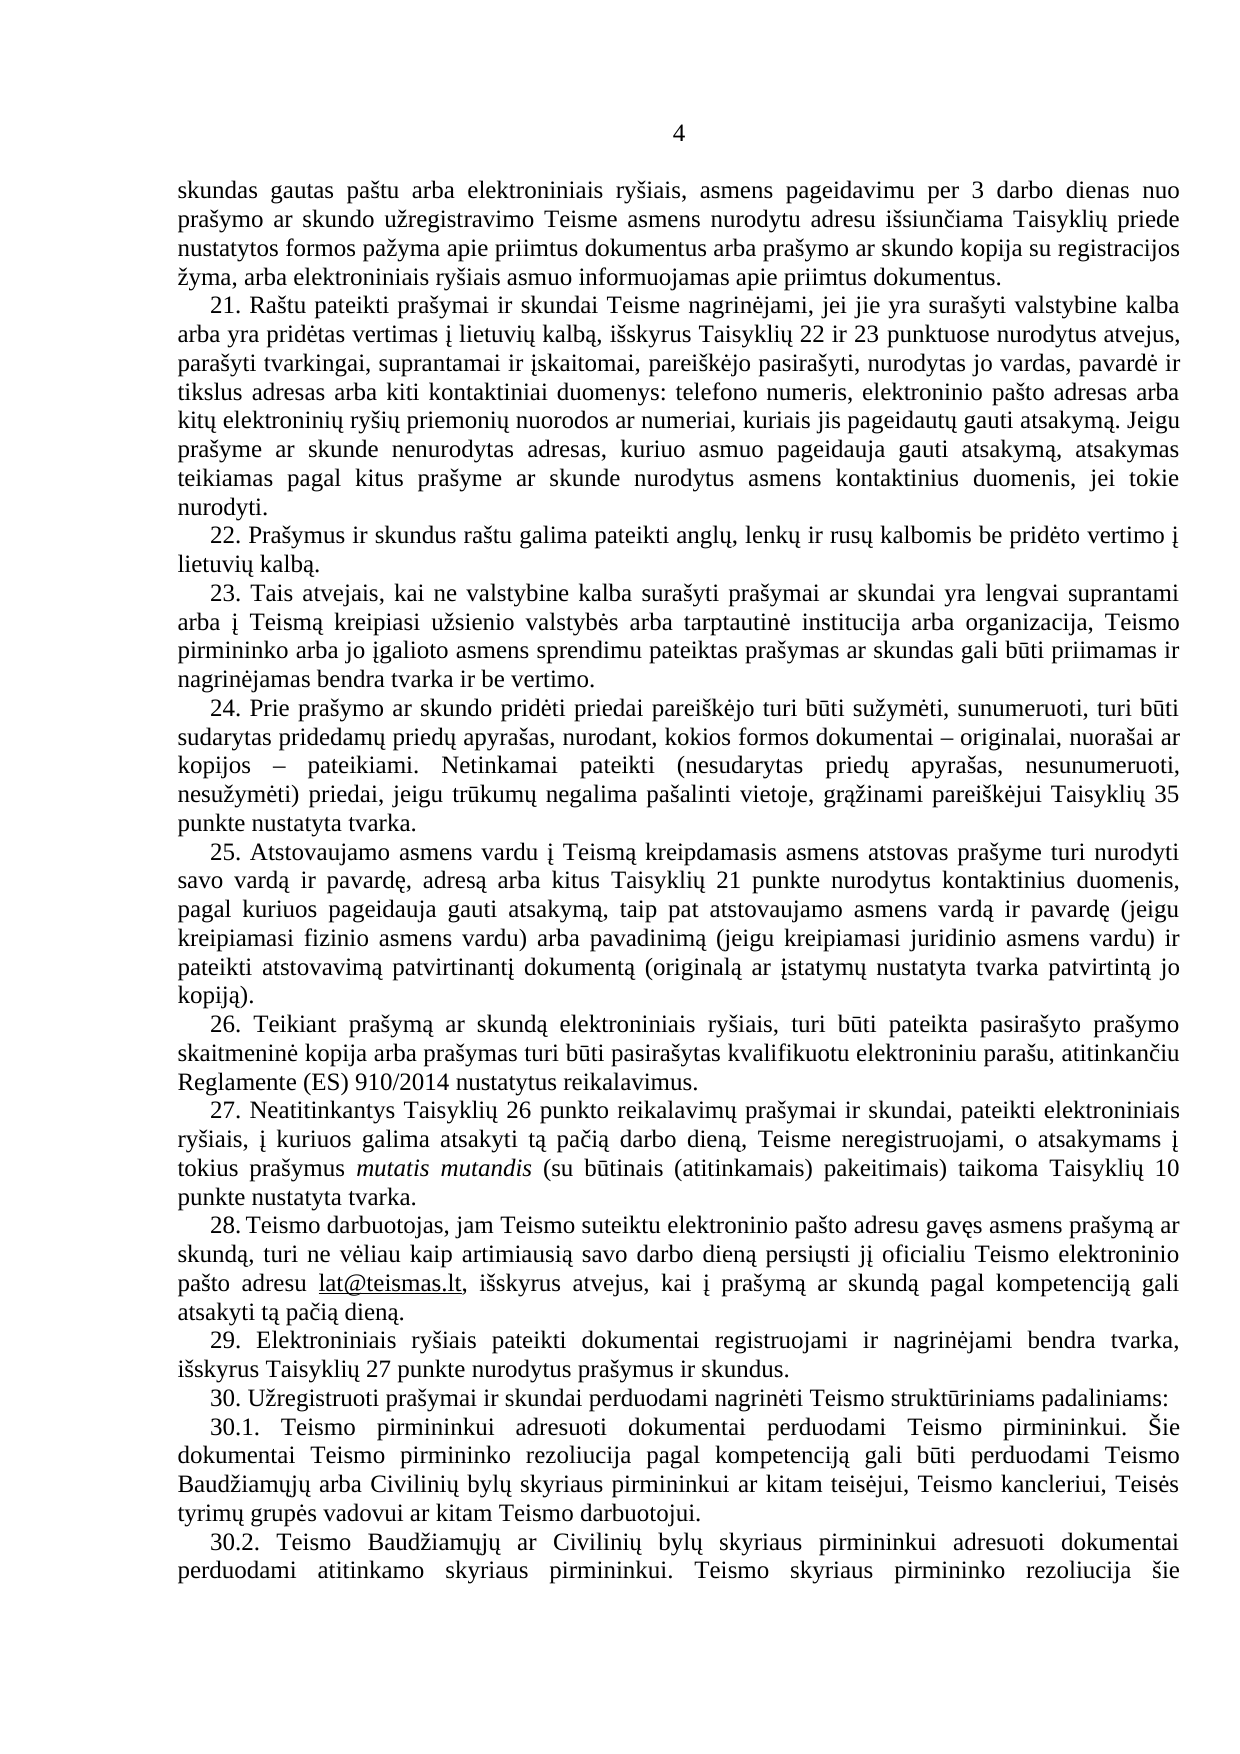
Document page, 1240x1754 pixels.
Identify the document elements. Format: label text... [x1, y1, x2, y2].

text 29. Elektroniniais ryšiais pateikti dokumentai registruojami ir nagrinėjami bendra tvarka, išskyrus Taisyklių 27 punkte nurodytus prašymus ir skundus. [177, 1326, 1181, 1383]
text 30. Užregistruoti prašymai ir skundai perduodami nagrinėti Teismo struktūriniams padaliniams: [177, 1383, 1181, 1412]
text skundas gautas paštu arba elektroniniais ryšiais, asmens pageidavimu per 3 darbo dienas nuo prašymo ar skundo užregistravimo Teisme asmens nurodytu adresu išsiunčiama Taisyklių priede nustatytos formos pažyma apie priimtus dokumentus arba prašymo ar skundo kopija su registracijos žyma, arba elektroniniais ryšiais asmuo informuojamas apie priimtus dokumentus. [177, 176, 1181, 291]
text 30.1. Teismo pirmininkui adresuoti dokumentai perduodami Teismo pirmininkui. Šie dokumentai Teismo pirmininko rezoliucija pagal kompetenciją gali būti perduodami Teismo Baudžiamųjų arba Civilinių bylų skyriaus pirmininkui ar kitam teisėjui, Teismo kancleriui, Teisės tyrimų grupės vadovui ar kitam Teismo darbuotojui. [177, 1412, 1181, 1527]
text 22. Prašymus ir skundus raštu galima pateikti anglų, lenkų ir rusų kalbomis be pridėto vertimo į lietuvių kalbą. [177, 521, 1181, 578]
text 23. Tais atvejais, kai ne valstybine kalba surašyti prašymai ar skundai yra lengvai suprantami arba į Teismą kreipiasi užsienio valstybės arba tarptautinė institucija arba organizacija, Teismo pirmininko arba jo įgalioto asmens sprendimu pateiktas prašymas ar skundas gali būti priimamas ir nagrinėjamas bendra tvarka ir be vertimo. [177, 578, 1181, 693]
text 25. Atstovaujamo asmens vardu į Teismą kreipdamasis asmens atstovas prašyme turi nurodyti savo vardą ir pavardę, adresą arba kitus Taisyklių 21 punkte nurodytus kontaktinius duomenis, pagal kuriuos pageidauja gauti atsakymą, taip pat atstovaujamo asmens vardą ir pavardę (jeigu kreipiamasi fizinio asmens vardu) arba pavadinimą (jeigu kreipiamasi juridinio asmens vardu) ir pateikti atstovavimą patvirtinantį dokumentą (originalą ar įstatymų nustatyta tvarka patvirtintą jo kopiją). [177, 837, 1181, 1009]
text 27. Neatitinkantys Taisyklių 26 punkto reikalavimų prašymai ir skundai, pateikti elektroniniais ryšiais, į kuriuos galima atsakyti tą pačią darbo dieną, Teisme neregistruojami, o atsakymams į tokius prašymus mutatis mutandis (su būtinais (atitinkamais) pakeitimais) taikoma Taisyklių 10 punkte nustatyta tvarka. [177, 1096, 1181, 1211]
text 30.2. Teismo Baudžiamųjų ar Civilinių bylų skyriaus pirmininkui adresuoti dokumentai perduodami atitinkamo skyriaus pirmininkui. Teismo skyriaus pirmininko rezoliucija šie [177, 1527, 1181, 1584]
text 28. Teismo darbuotojas, jam Teismo suteiktu elektroninio pašto adresu gavęs asmens prašymą ar skundą, turi ne vėliau kaip artimiausią savo darbo dieną persiųsti jį oficialiu Teismo elektroninio pašto adresu lat@teismas.lt, išskyrus atvejus, kai į prašymą ar skundą pagal kompetenciją gali atsakyti tą pačią dieną. [177, 1211, 1181, 1326]
text 26. Teikiant prašymą ar skundą elektroniniais ryšiais, turi būti pateikta pasirašyto prašymo skaitmeninė kopija arba prašymas turi būti pasirašytas kvalifikuotu elektroniniu parašu, atitinkančiu Reglamente (ES) 910/2014 nustatytus reikalavimus. [177, 1009, 1181, 1096]
text 24. Prie prašymo ar skundo pridėti priedai pareiškėjo turi būti sužymėti, sunumeruoti, turi būti sudarytas pridedamų priedų apyrašas, nurodant, kokios formos dokumentai – originalai, nuorašai ar kopijos – pateikiami. Netinkamai pateikti (nesudarytas priedų apyrašas, nesunumeruoti, nesužymėti) priedai, jeigu trūkumų negalima pašalinti vietoje, grąžinami pareiškėjui Taisyklių 35 punkte nustatyta tvarka. [177, 693, 1181, 837]
text 21. Raštu pateikti prašymai ir skundai Teisme nagrinėjami, jei jie yra surašyti valstybine kalba arba yra pridėtas vertimas į lietuvių kalbą, išskyrus Taisyklių 22 ir 23 punktuose nurodytus atvejus, parašyti tvarkingai, suprantamai ir įskaitomai, pareiškėjo pasirašyti, nurodytas jo vardas, pavardė ir tikslus adresas arba kiti kontaktiniai duomenys: telefono numeris, elektroninio pašto adresas arba kitų elektroninių ryšių priemonių nuorodos ar numeriai, kuriais jis pageidautų gauti atsakymą. Jeigu prašyme ar skunde nenurodytas adresas, kuriuo asmuo pageidauja gauti atsakymą, atsakymas teikiamas pagal kitus prašyme ar skunde nurodytus asmens kontaktinius duomenis, jei tokie nurodyti. [177, 291, 1181, 521]
